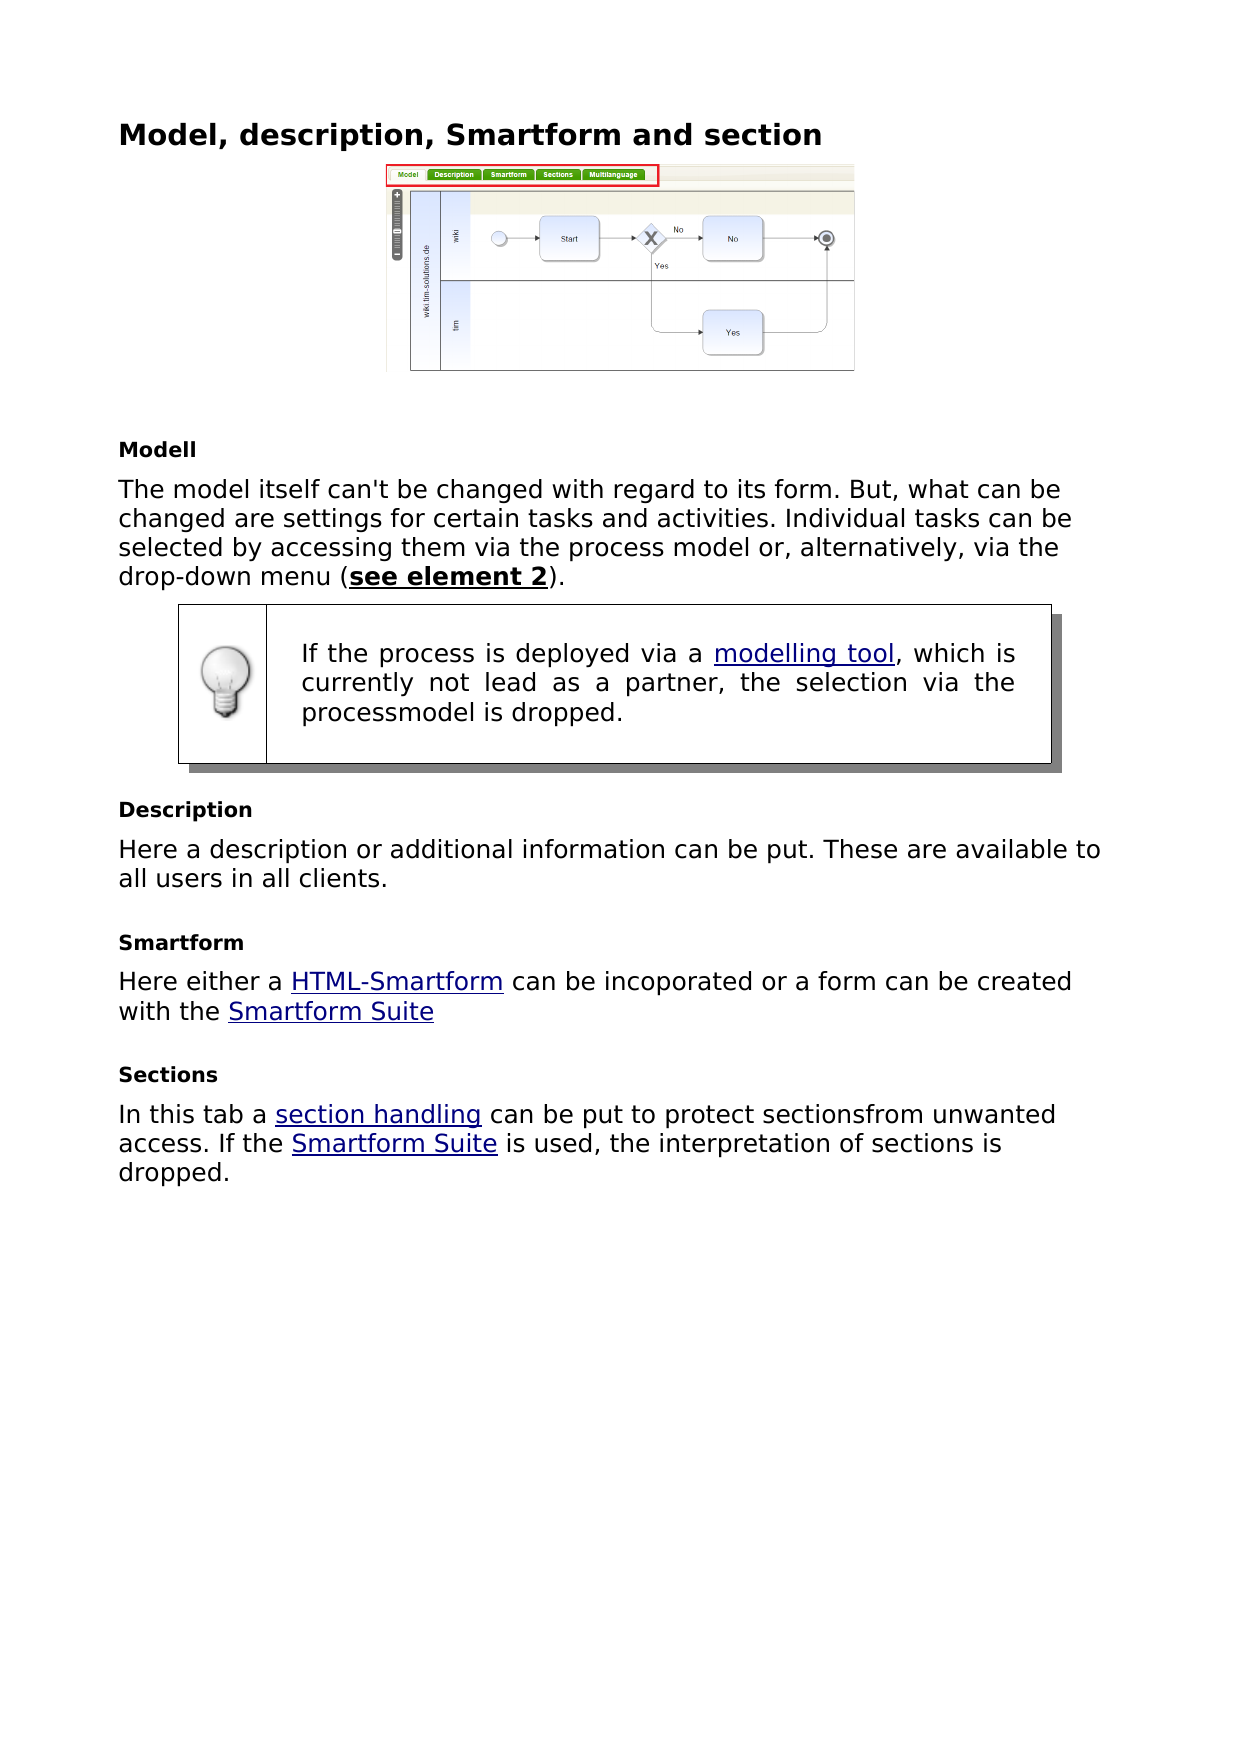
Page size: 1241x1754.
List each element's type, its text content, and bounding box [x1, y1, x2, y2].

picture [385, 164, 855, 372]
subtitle Smartform [118, 931, 1122, 955]
table_header [179, 605, 266, 762]
subtitle Description [118, 798, 1122, 822]
picture [190, 645, 266, 721]
text Here either a HTML-Smartform can be incoporated or a form can be created with the Smartform Suite [118, 967, 1122, 1026]
table_header If the process is deployed via a modelling tool, which is currently not lead as a partner, the selection via the processmodel is dropped. [267, 605, 1051, 762]
subtitle Sections [118, 1063, 1122, 1088]
text Here a description or additional information can be put. These are available to all users in all clients. [118, 835, 1122, 893]
text In this tab a section handling can be put to protect sectionsfrom unwanted access. If the Smartform Suite is used, the interpretation of sections is dropped. [118, 1100, 1122, 1188]
text The model itself can't be changed with regard to its form. But, what can be changed are settings for certain tasks and activities. Individual tasks can be selected by accessing them via the process model or, alternatively, via the drop-down menu (see element 2). [118, 475, 1122, 591]
subtitle Modell [118, 438, 1122, 462]
subtitle Model, description, Smartform and section [118, 118, 1122, 152]
